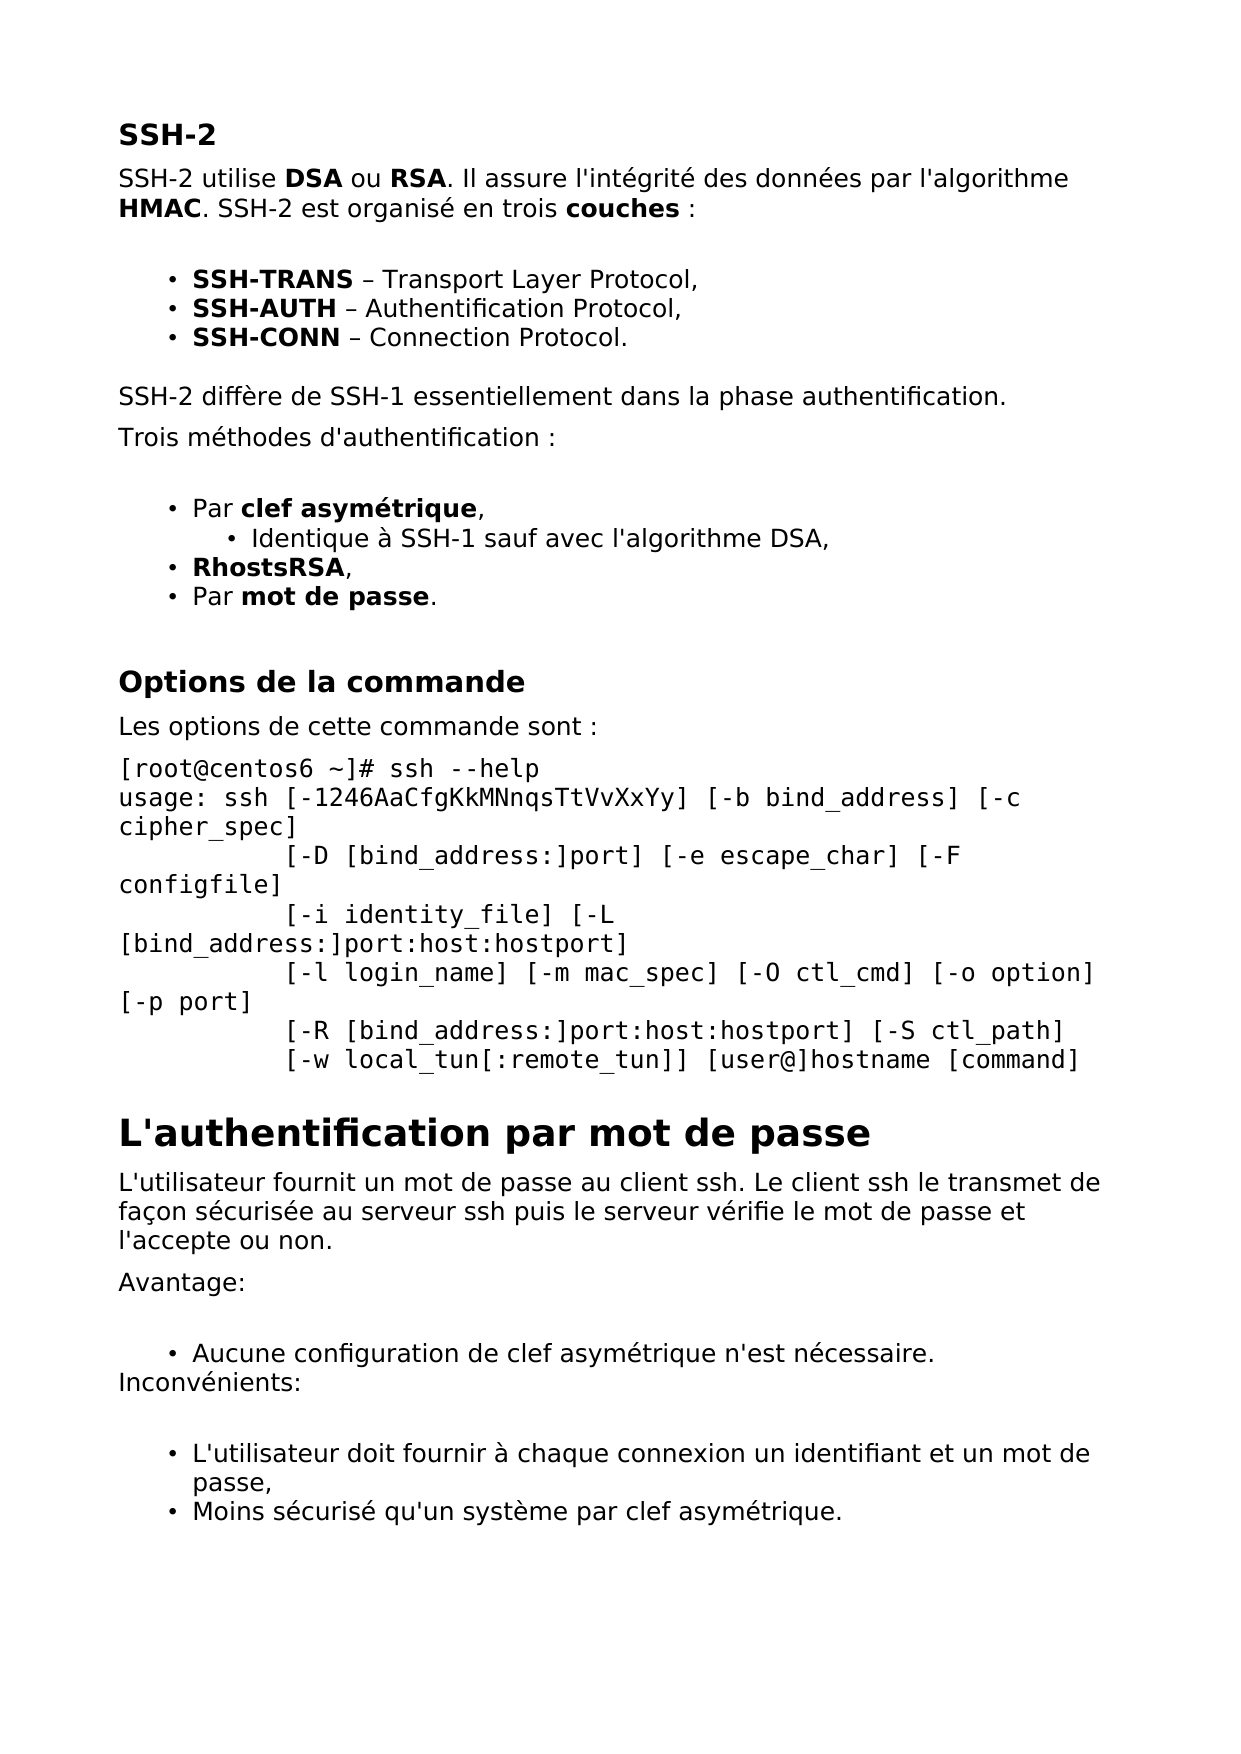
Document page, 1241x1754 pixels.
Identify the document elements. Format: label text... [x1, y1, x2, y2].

text [root@centos6 ~]# ssh --help usage: ssh [-1246AaCfgKkMNnqsTtVvXxYy] [-b bind_address] [-c cipher_spec] [-D [bind_address:]port] [-e escape_char] [-F configfile] [-i identity_file] [-L [bind_address:]port:host:hostport] [-l login_name] [-m mac_spec] [-O ctl_cmd] [-o option] [-p port] [-R [bind_address:]port:host:hostport] [-S ctl_path] [-w local_tun[:remote_tun]] [user@]hostname [command] [118, 754, 1122, 1075]
text Inconvénients: [118, 1368, 1122, 1397]
text SSH-2 diffère de SSH-1 essentiellement dans la phase authentification. [118, 382, 1122, 411]
text SSH-2 utilise DSA ou RSA. Il assure l'intégrité des données par l'algorithme HMAC. SSH-2 est organisé en trois couches : [118, 164, 1122, 223]
list SSH-CONN – Connection Protocol. [177, 323, 1122, 352]
list SSH-AUTH – Authentification Protocol, [177, 294, 1122, 323]
subtitle SSH-2 [118, 118, 1122, 152]
subtitle L'authentification par mot de passe [118, 1112, 1122, 1155]
subtitle Options de la commande [118, 666, 1122, 700]
text Avantage: [118, 1268, 1122, 1297]
list L'utilisateur doit fournir à chaque connexion un identifiant et un mot de passe, [177, 1439, 1122, 1497]
text Les options de cette commande sont : [118, 712, 1122, 741]
list SSH-TRANS – Transport Layer Protocol, [177, 265, 1122, 294]
text Trois méthodes d'authentification : [118, 423, 1122, 453]
list Identique à SSH-1 sauf avec l'algorithme DSA, [236, 524, 1122, 553]
list Par mot de passe. [177, 582, 1122, 611]
list Aucune configuration de clef asymétrique n'est nécessaire. [177, 1339, 1122, 1368]
list Par clef asymétrique, [177, 495, 1122, 524]
list Moins sécurisé qu'un système par clef asymétrique. [177, 1497, 1122, 1527]
list RhostsRSA, [177, 553, 1122, 582]
text L'utilisateur fournit un mot de passe au client ssh. Le client ssh le transmet de façon sécurisée au serveur ssh puis le serveur vérifie le mot de passe et l'accepte ou non. [118, 1168, 1122, 1255]
